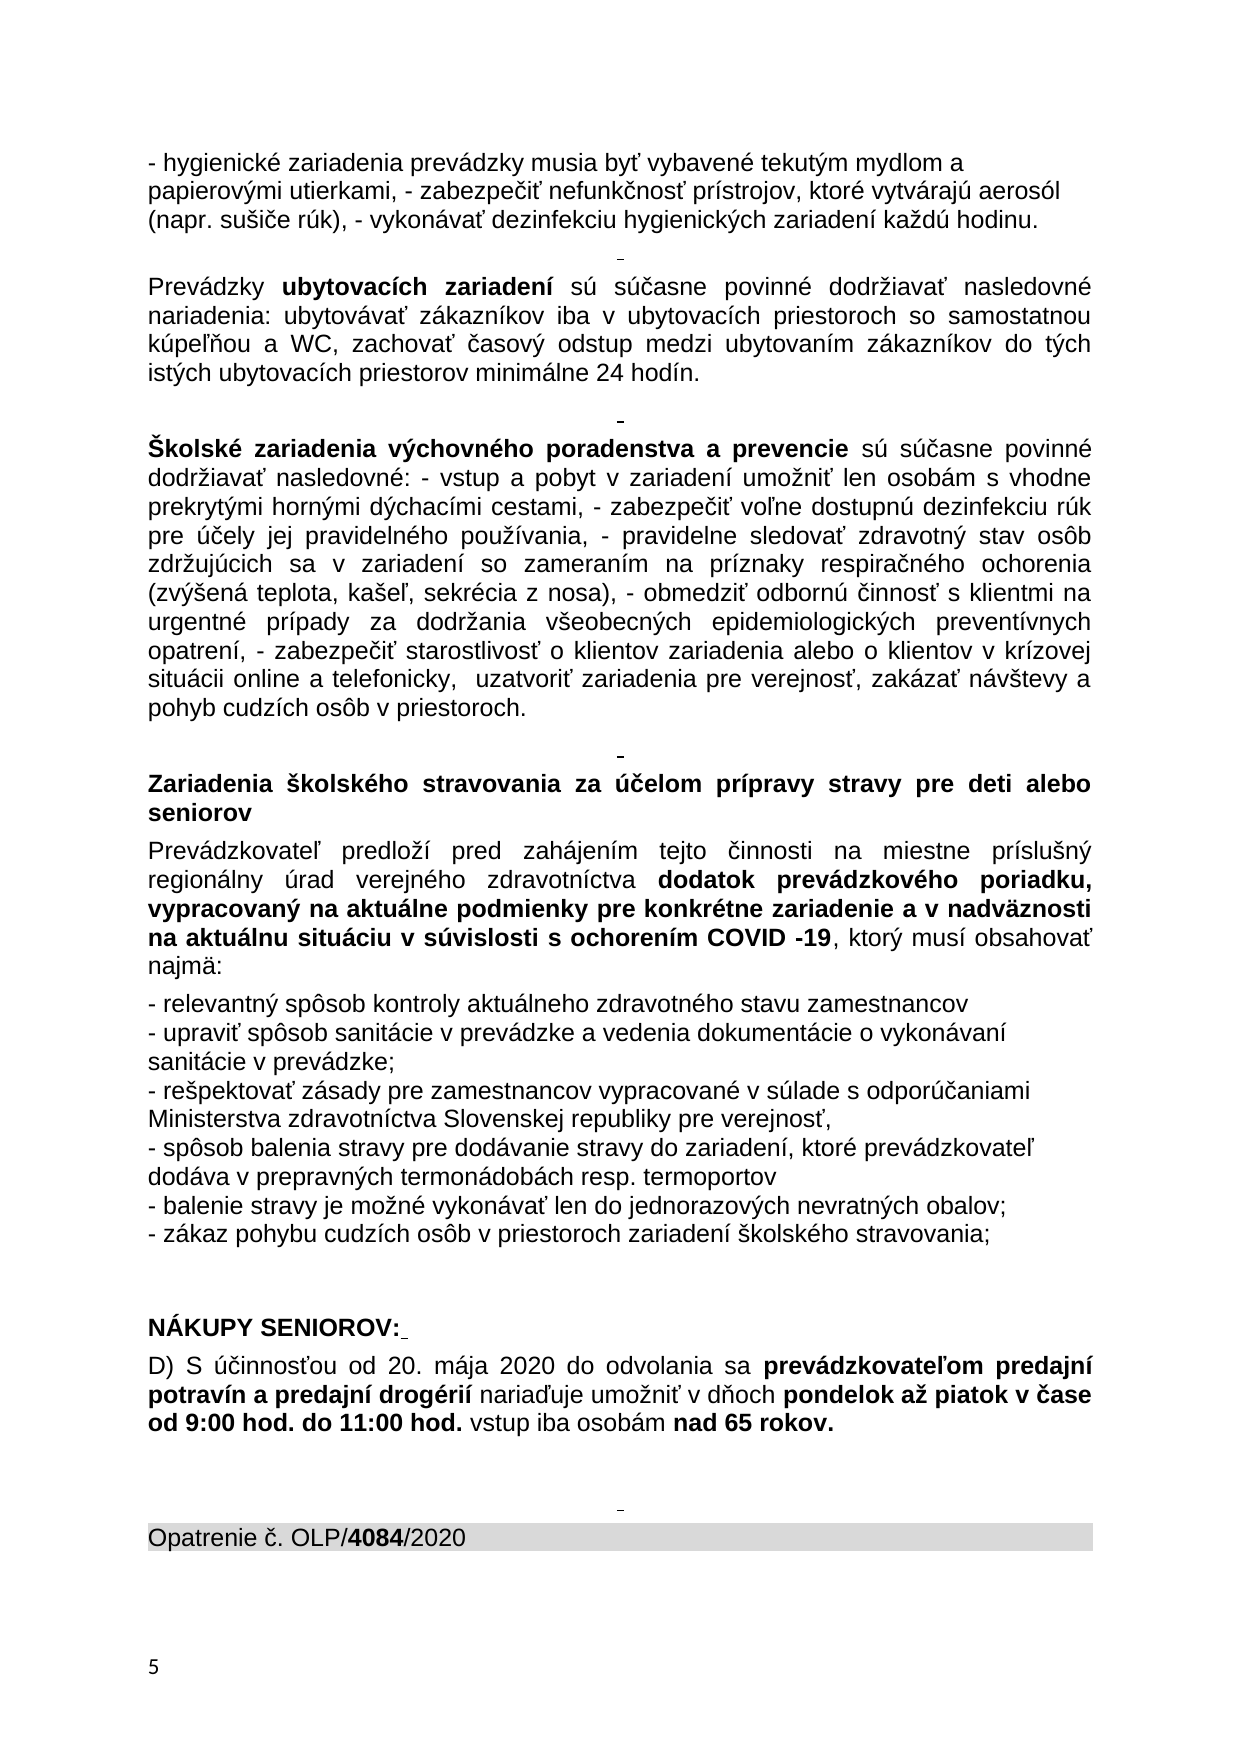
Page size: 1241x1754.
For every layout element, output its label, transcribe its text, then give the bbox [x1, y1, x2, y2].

text - upraviť spôsob sanitácie v prevádzke a vedenia dokumentácie o vykonávaní sanitácie v prevádzke; [148, 1018, 1093, 1076]
text - hygienické zariadenia prevádzky musia byť vybavené tekutým mydlom a papierovými utierkami, - zabezpečiť nefunkčnosť prístrojov, ktoré vytvárajú aerosól (napr. sušiče rúk), - vykonávať dezinfekciu hygienických zariadení každú hodinu. [148, 148, 1093, 234]
text - relevantný spôsob kontroly aktuálneho zdravotného stavu zamestnancov [148, 989, 1093, 1018]
text Prevádzky ubytovacích zariadení sú súčasne povinné dodržiavať nasledovné nariadenia: ubytovávať zákazníkov iba v ubytovacích priestoroch so samostatnou kúpeľňou a WC, zachovať časový odstup medzi ubytovaním zákazníkov do tých istých ubytovacích priestorov minimálne 24 hodín. [148, 272, 1093, 387]
text - zákaz pohybu cudzích osôb v priestoroch zariadení školského stravovania; [148, 1219, 1093, 1248]
text Zariadenia školského stravovania za účelom prípravy stravy pre deti alebo seniorov [148, 769, 1093, 827]
text D) S účinnosťou od 20. mája 2020 do odvolania sa prevádzkovateľom predajní potravín a predajní drogérií nariaďuje umožniť v dňoch pondelok až piatok v čase od 9:00 hod. do 11:00 hod. vstup iba osobám nad 65 rokov. [148, 1351, 1093, 1437]
text Školské zariadenia výchovného poradenstva a prevencie sú súčasne povinné dodržiavať nasledovné: - vstup a pobyt v zariadení umožniť len osobám s vhodne prekrytými hornými dýchacími cestami, - zabezpečiť voľne dostupnú dezinfekciu rúk pre účely jej pravidelného používania, - pravidelne sledovať zdravotný stav osôb zdržujúcich sa v zariadení so zameraním na príznaky respiračného ochorenia (zvýšená teplota, kašeľ, sekrécia z nosa), - obmedziť odbornú činnosť s klientmi na urgentné prípady za dodržania všeobecných epidemiologických preventívnych opatrení, - zabezpečiť starostlivosť o klientov zariadenia alebo o klientov v krízovej situácii online a telefonicky, uzatvoriť zariadenia pre verejnosť, zakázať návštevy a pohyb cudzích osôb v priestoroch. [148, 434, 1093, 722]
text - rešpektovať zásady pre zamestnancov vypracované v súlade s odporúčaniami Ministerstva zdravotníctva Slovenskej republiky pre verejnosť, [148, 1076, 1093, 1133]
text NÁKUPY SENIOROV: [148, 1313, 1093, 1341]
text - balenie stravy je možné vykonávať len do jednorazových nevratných obalov; [148, 1191, 1093, 1219]
text - spôsob balenia stravy pre dodávanie stravy do zariadení, ktoré prevádzkovateľ dodáva v prepravných termonádobách resp. termoportov [148, 1133, 1093, 1191]
text Prevádzkovateľ predloží pred zahájením tejto činnosti na miestne príslušný regionálny úrad verejného zdravotníctva dodatok prevádzkového poriadku, vypracovaný na aktuálne podmienky pre konkrétne zariadenie a v nadväznosti na aktuálnu situáciu v súvislosti s ochorením COVID -19, ktorý musí obsahovať najmä: [148, 836, 1093, 980]
text Opatrenie č. OLP/4084/2020 [148, 1523, 1093, 1551]
